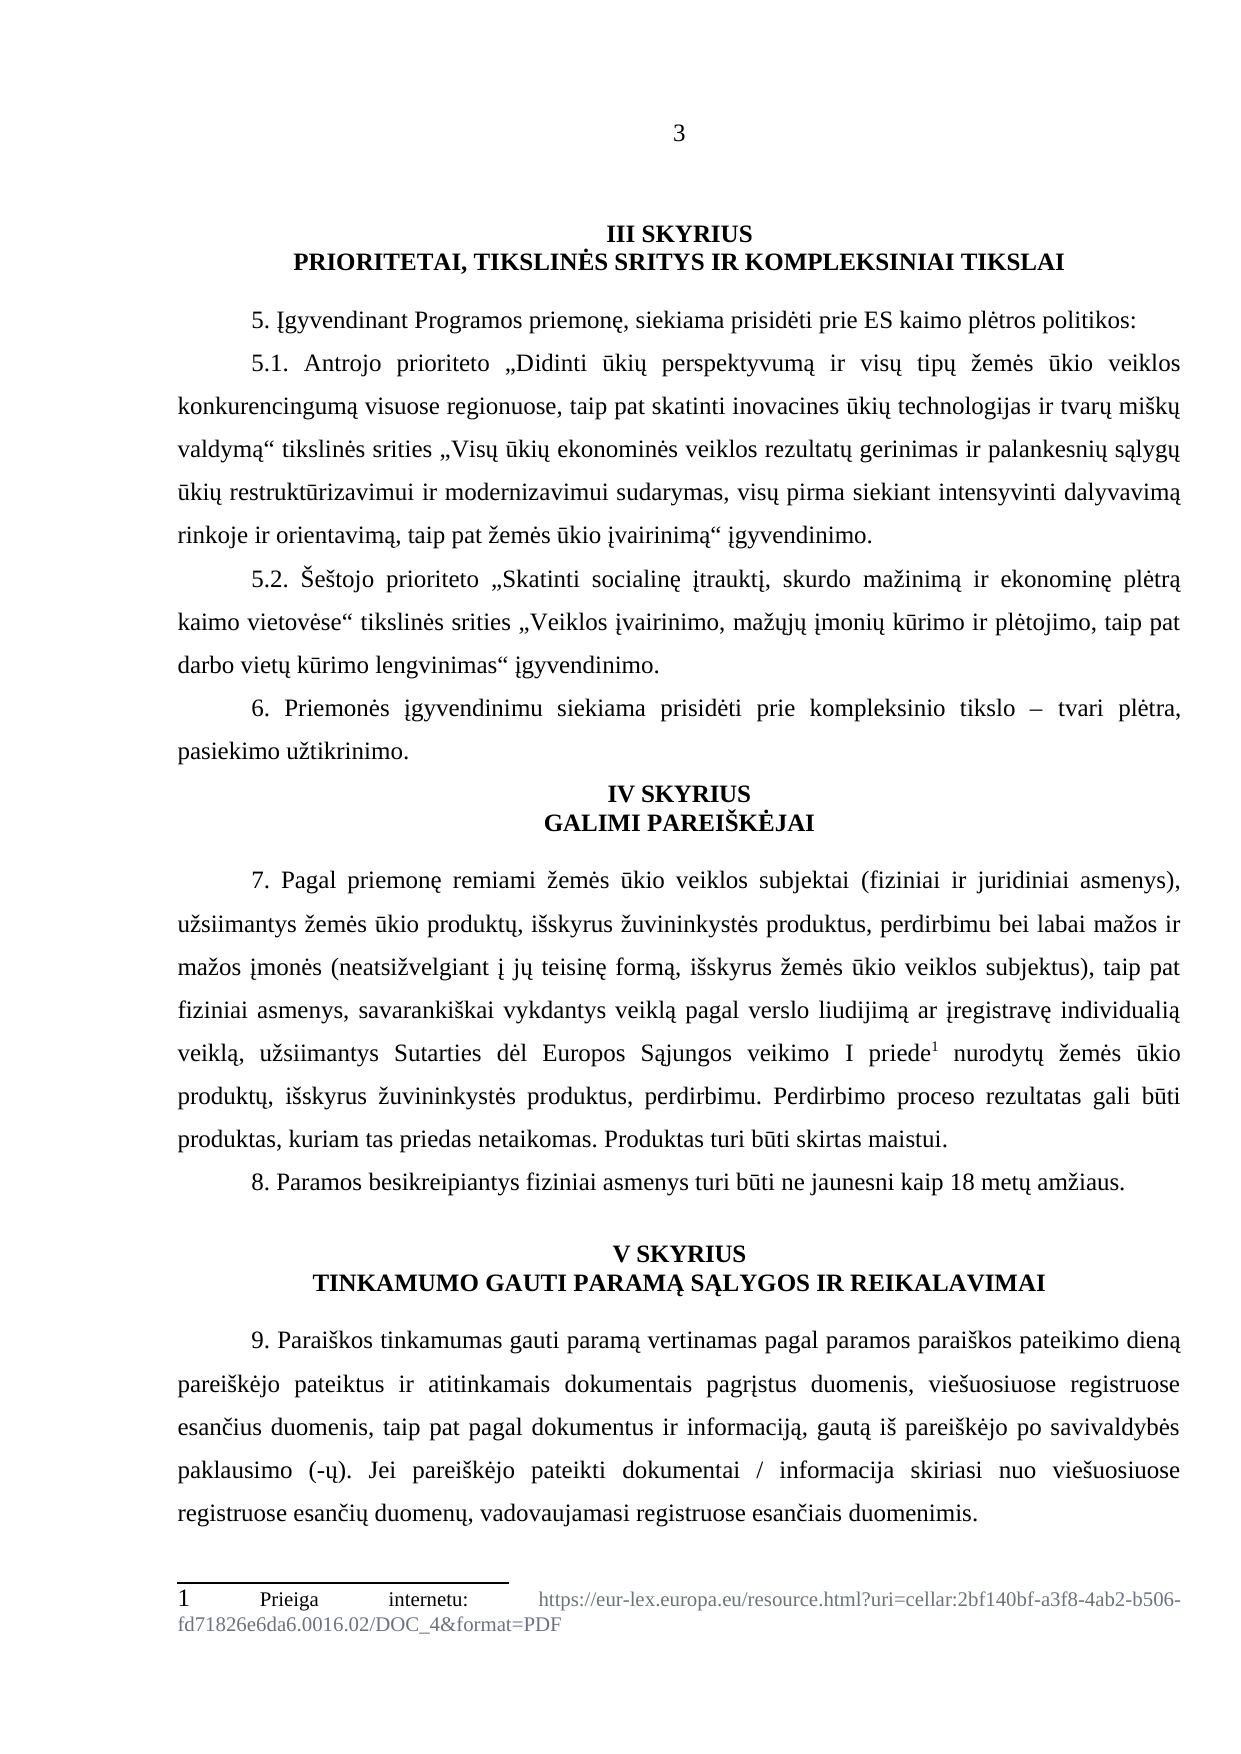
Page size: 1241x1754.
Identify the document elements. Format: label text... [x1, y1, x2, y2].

text 5. Įgyvendinant Programos priemonę, siekiama prisidėti prie ES kaimo plėtros politikos: [177, 305, 1181, 334]
text III SKYRIUS [177, 219, 1181, 247]
text V SKYRIUS [177, 1239, 1181, 1268]
text 6. Priemonės įgyvendinimu siekiama prisidėti prie kompleksinio tikslo – tvari plėtra, pasiekimo užtikrinimo. [177, 693, 1181, 765]
text GALIMI PAREIŠKĖJAI [177, 808, 1181, 837]
text 5.2. Šeštojo prioriteto „Skatinti socialinę įtrauktį, skurdo mažinimą ir ekonominę plėtrą kaimo vietovėse“ tikslinės srities „Veiklos įvairinimo, mažųjų įmonių kūrimo ir plėtojimo, taip pat darbo vietų kūrimo lengvinimas“ įgyvendinimo. [177, 564, 1181, 679]
text PRIORITETAI, TIKSLINĖS SRITYS IR KOMPLEKSINIAI TIKSLAI [177, 247, 1181, 276]
text TINKAMUMO GAUTI PARAMĄ SĄLYGOS IR REIKALAVIMAI [177, 1268, 1181, 1297]
text Prieiga internetu: https://eur-lex.europa.eu/resource.html?uri=cellar:2bf140bf-a3f8-4ab2-b506-fd71826e6da6.0016.02/DOC_4&format=PDF [177, 1583, 1181, 1636]
text 9. Paraiškos tinkamumas gauti paramą vertinamas pagal paramos paraiškos pateikimo dieną pareiškėjo pateiktus ir atitinkamais dokumentais pagrįstus duomenis, viešuosiuose registruose esančius duomenis, taip pat pagal dokumentus ir informaciją, gautą iš pareiškėjo po savivaldybės paklausimo (-ų). Jei pareiškėjo pateikti dokumentai / informacija skiriasi nuo viešuosiuose registruose esančių duomenų, vadovaujamasi registruose esančiais duomenimis. [177, 1326, 1181, 1527]
text 8. Paramos besikreipiantys fiziniai asmenys turi būti ne jaunesni kaip 18 metų amžiaus. [177, 1167, 1181, 1196]
text IV SKYRIUS [177, 779, 1181, 808]
text 5.1. Antrojo prioriteto „Didinti ūkių perspektyvumą ir visų tipų žemės ūkio veiklos konkurencingumą visuose regionuose, taip pat skatinti inovacines ūkių technologijas ir tvarų miškų valdymą“ tikslinės srities „Visų ūkių ekonominės veiklos rezultatų gerinimas ir palankesnių sąlygų ūkių restruktūrizavimui ir modernizavimui sudarymas, visų pirma siekiant intensyvinti dalyvavimą rinkoje ir orientavimą, taip pat žemės ūkio įvairinimą“ įgyvendinimo. [177, 348, 1181, 549]
text 7. Pagal priemonę remiami žemės ūkio veiklos subjektai (fiziniai ir juridiniai asmenys), užsiimantys žemės ūkio produktų, išskyrus žuvininkystės produktus, perdirbimu bei labai mažos ir mažos įmonės (neatsižvelgiant į jų teisinę formą, išskyrus žemės ūkio veiklos subjektus), taip pat fiziniai asmenys, savarankiškai vykdantys veiklą pagal verslo liudijimą ar įregistravę individualią veiklą, užsiimantys Sutarties dėl Europos Sąjungos veikimo I priede nurodytų žemės ūkio produktų, išskyrus žuvininkystės produktus, perdirbimu. Perdirbimo proceso rezultatas gali būti produktas, kuriam tas priedas netaikomas. Produktas turi būti skirtas maistui. [177, 866, 1181, 1153]
